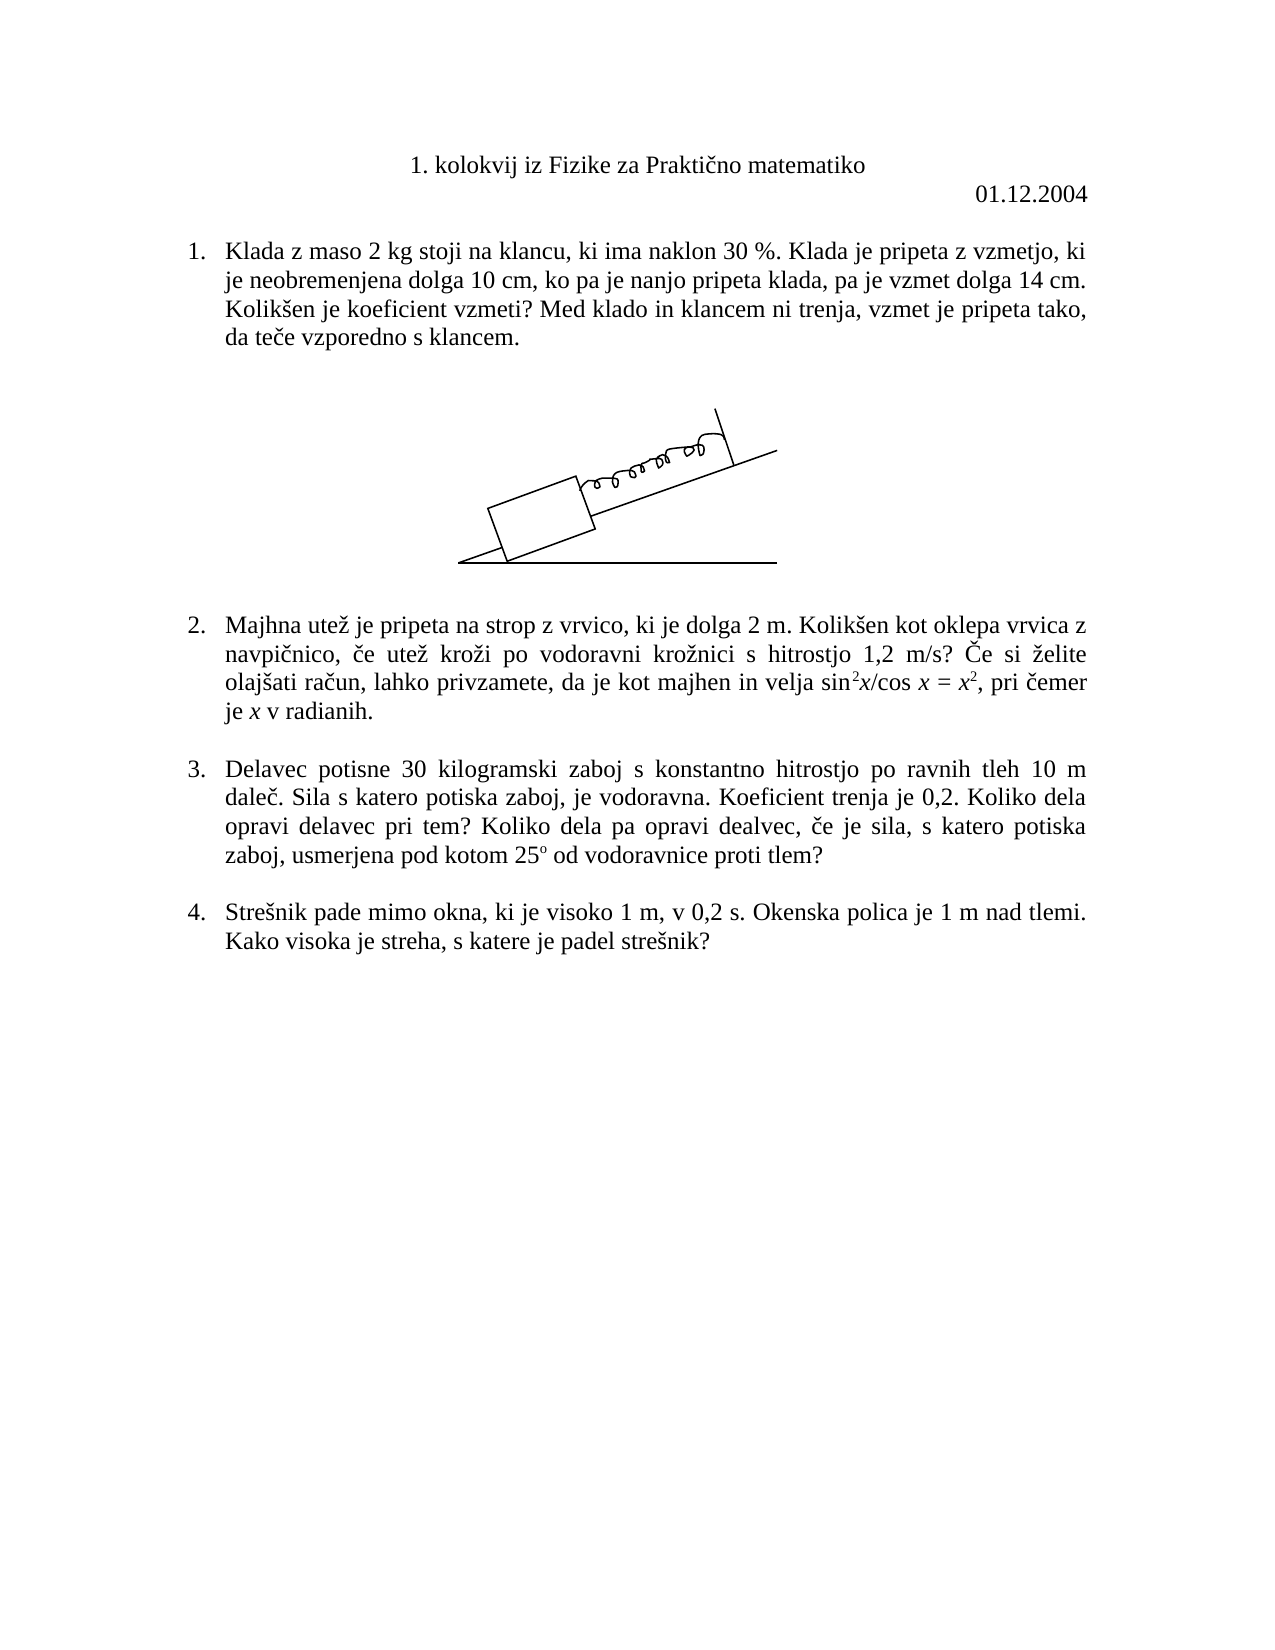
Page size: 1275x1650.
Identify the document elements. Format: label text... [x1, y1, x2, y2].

list Delavec potisne 30 kilogramski zaboj s konstantno hitrostjo po ravnih tleh 10 m daleč. Sila s katero potiska zaboj, je vodoravna. Koeficient trenja je 0,2. Koliko dela opravi delavec pri tem? Koliko dela pa opravi dealvec, če je sila, s katero potiska zaboj, usmerjena pod kotom 25o od vodoravnice proti tlem? [187, 754, 1087, 869]
text 1. kolokvij iz Fizike za Praktično matematiko [187, 150, 1087, 179]
list Klada z maso 2 kg stoji na klancu, ki ima naklon 30 %. Klada je pripeta z vzmetjo, ki je neobremenjena dolga 10 cm, ko pa je nanjo pripeta klada, pa je vzmet dolga 14 cm. Kolikšen je koeficient vzmeti? Med klado in klancem ni trenja, vzmet je pripeta tako, da teče vzporedno s klancem. [187, 236, 1087, 351]
list Majhna utež je pripeta na strop z vrvico, ki je dolga 2 m. Kolikšen kot oklepa vrvica z navpičnico, če utež kroži po vodoravni krožnici s hitrostjo 1,2 m/s? Če si želite olajšati račun, lahko privzamete, da je kot majhen in velja sin2x/cos x = x2, pri čemer je x v radianih. [187, 610, 1087, 725]
list Strešnik pade mimo okna, ki je visoko 1 m, v 0,2 s. Okenska polica je 1 m nad tlemi. Kako visoka je streha, s katere je padel strešnik? [187, 897, 1087, 955]
text 01.12.2004 [187, 179, 1087, 207]
